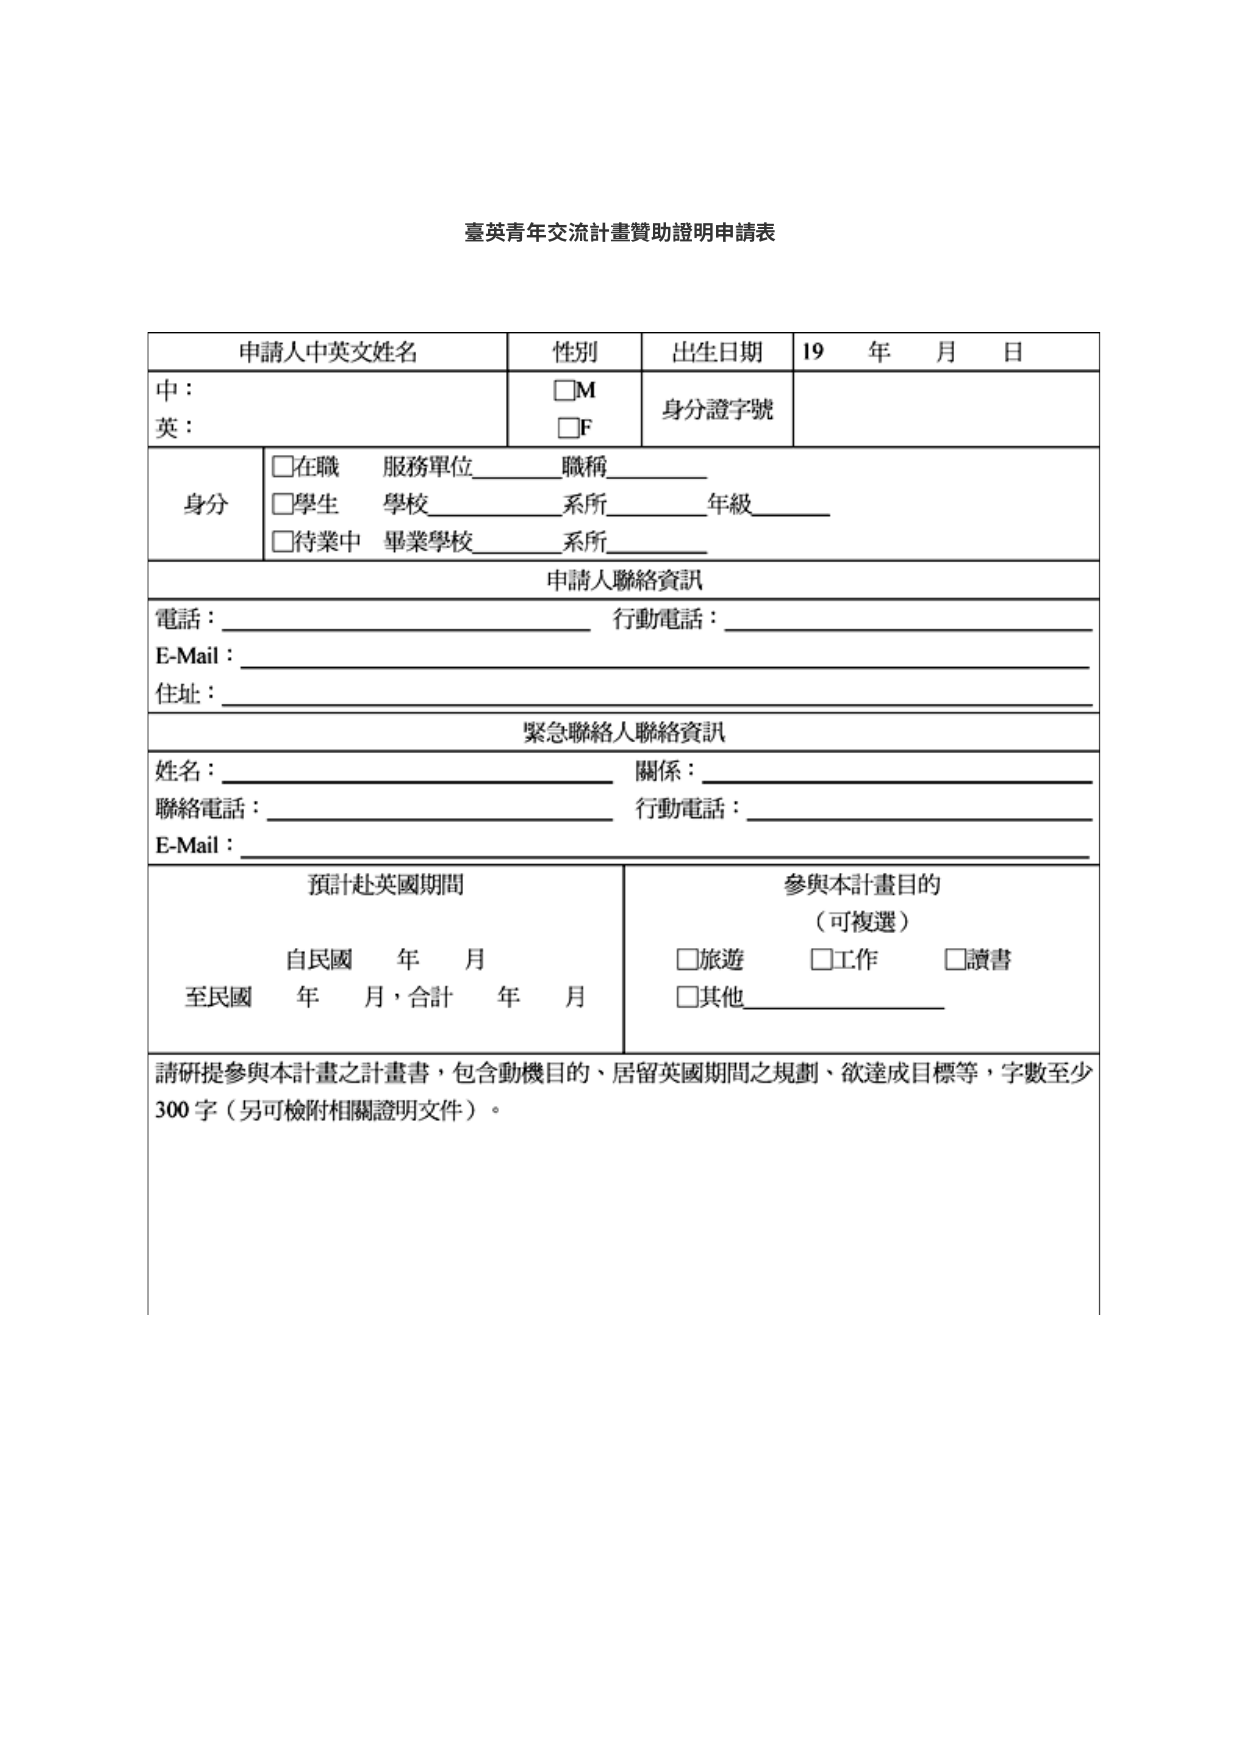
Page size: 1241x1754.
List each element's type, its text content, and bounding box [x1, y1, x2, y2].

text 臺英青年交流計畫贊助證明申請表 [148, 189, 1092, 252]
